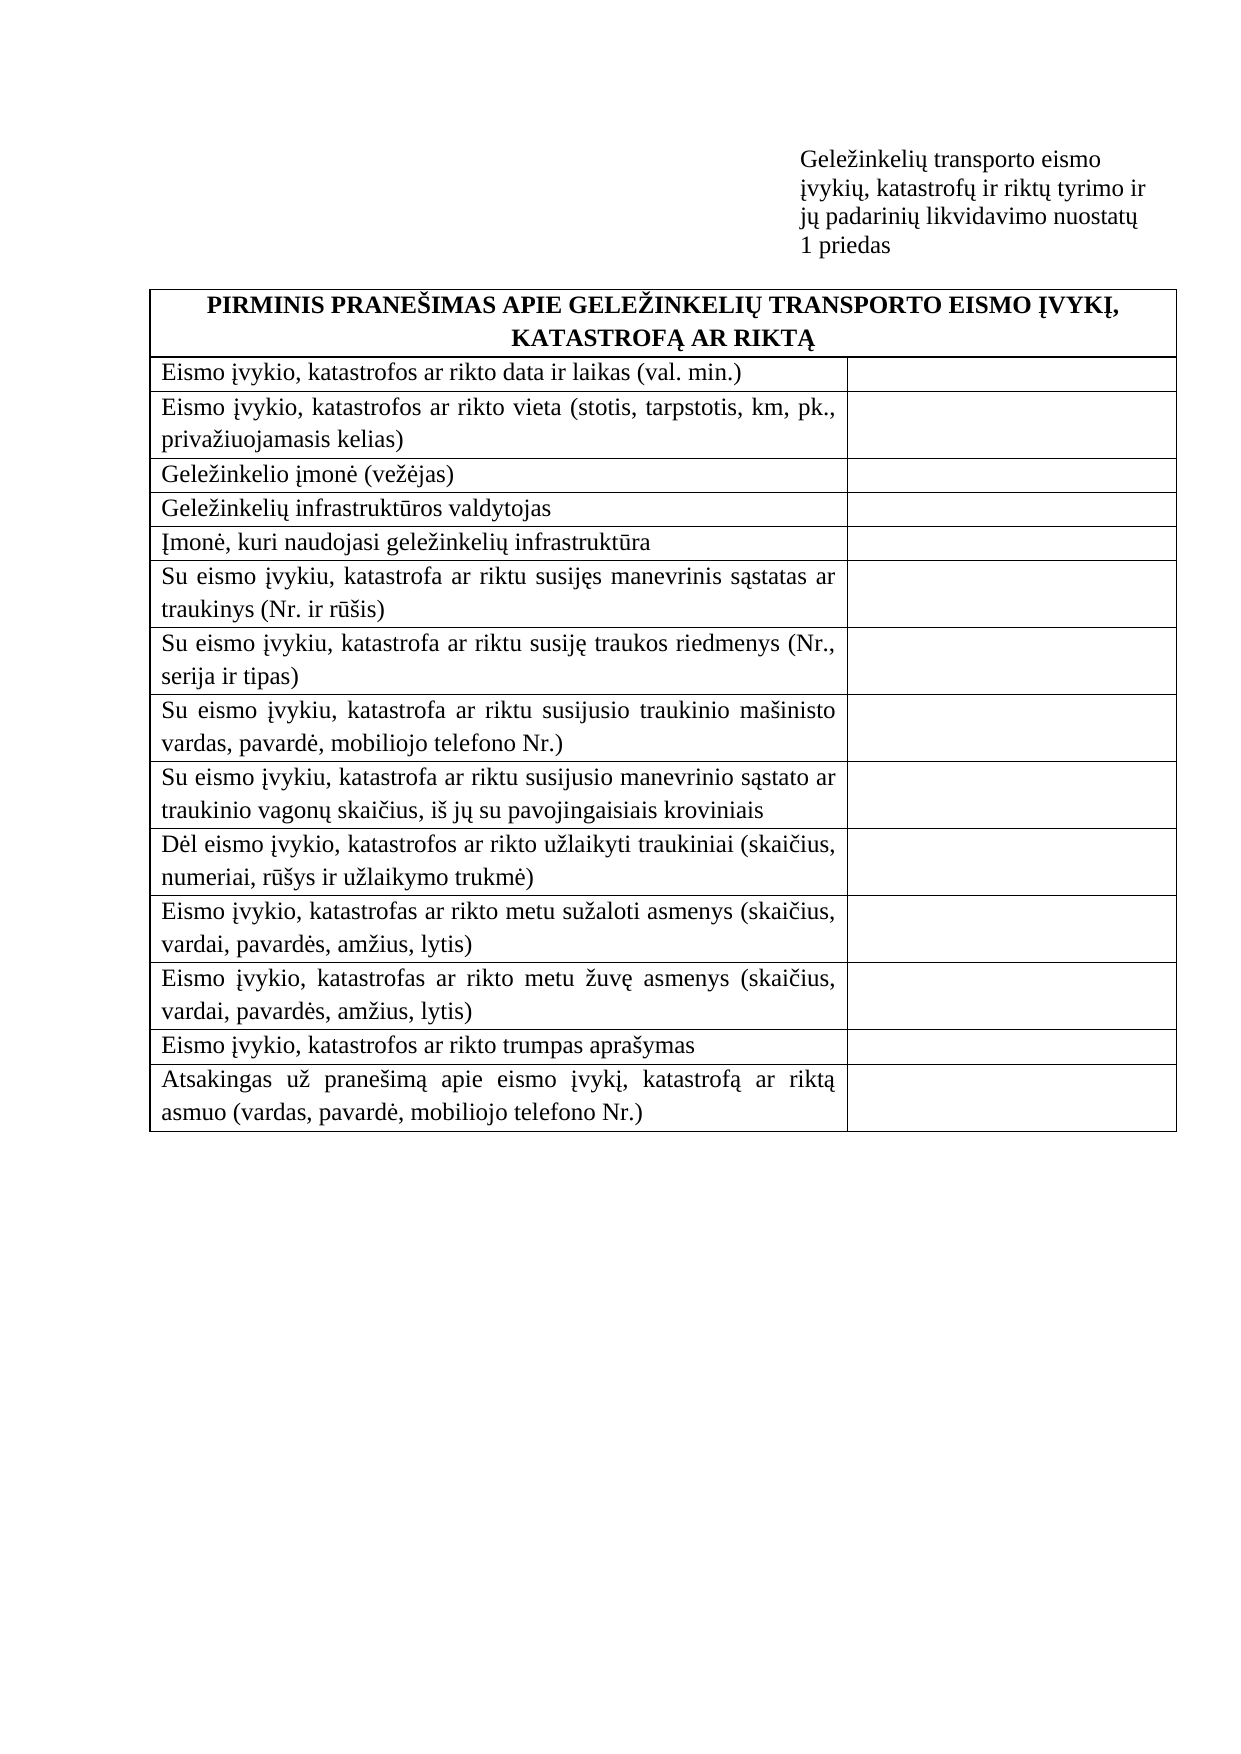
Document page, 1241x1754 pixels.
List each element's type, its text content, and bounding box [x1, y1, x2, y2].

table_cell Eismo įvykio, katastrofos ar rikto trumpas aprašymas [151, 1030, 847, 1063]
table_cell [848, 896, 1176, 962]
table_cell [848, 1030, 1176, 1063]
table_cell [848, 628, 1176, 694]
table_cell Su eismo įvykiu, katastrofa ar riktu susiję traukos riedmenys (Nr., serija ir tipas) [151, 628, 847, 694]
table_cell Su eismo įvykiu, katastrofa ar riktu susijusio traukinio mašinisto vardas, pavardė, mobiliojo telefono Nr.) [151, 695, 847, 761]
table_cell Įmonė, kuri naudojasi geležinkelių infrastruktūra [151, 527, 847, 560]
table_cell [848, 963, 1176, 1029]
table_cell [848, 561, 1176, 627]
table_cell Eismo įvykio, katastrofos ar rikto vieta (stotis, tarpstotis, km, pk., privažiuojamasis kelias) [151, 392, 847, 458]
text 1 priedas [800, 230, 1167, 259]
table_cell [848, 358, 1176, 391]
table_cell [848, 762, 1176, 828]
table_cell Dėl eismo įvykio, katastrofos ar rikto užlaikyti traukiniai (skaičius, numeriai, rūšys ir užlaikymo trukmė) [151, 829, 847, 895]
table_cell Eismo įvykio, katastrofas ar rikto metu žuvę asmenys (skaičius, vardai, pavardės, amžius, lytis) [151, 963, 847, 1029]
text Geležinkelių transporto eismo įvykių, katastrofų ir riktų tyrimo ir jų padarinių likvidavimo nuostatų [800, 144, 1167, 230]
table_cell Su eismo įvykiu, katastrofa ar riktu susijusio manevrinio sąstato ar traukinio vagonų skaičius, iš jų su pavojingaisiais kroviniais [151, 762, 847, 828]
table_header PIRMINIS PRANEŠIMAS APIE GELEŽINKELIŲ TRANSPORTO EISMO ĮVYKĮ, KATASTROFĄ AR RIKTĄ [151, 290, 1176, 356]
table_cell Geležinkelių infrastruktūros valdytojas [151, 493, 847, 526]
table_cell [848, 392, 1176, 458]
table_cell Eismo įvykio, katastrofas ar rikto metu sužaloti asmenys (skaičius, vardai, pavardės, amžius, lytis) [151, 896, 847, 962]
table_cell Geležinkelio įmonė (vežėjas) [151, 459, 847, 492]
table_cell [848, 459, 1176, 492]
table_cell [848, 527, 1176, 560]
table_cell [848, 695, 1176, 761]
table_cell [848, 829, 1176, 895]
table_cell [848, 1065, 1176, 1131]
table_cell Su eismo įvykiu, katastrofa ar riktu susijęs manevrinis sąstatas ar traukinys (Nr. ir rūšis) [151, 561, 847, 627]
table_cell Atsakingas už pranešimą apie eismo įvykį, katastrofą ar riktą asmuo (vardas, pavardė, mobiliojo telefono Nr.) [151, 1065, 847, 1131]
table_cell [848, 493, 1176, 526]
table_cell Eismo įvykio, katastrofos ar rikto data ir laikas (val. min.) [151, 358, 847, 391]
